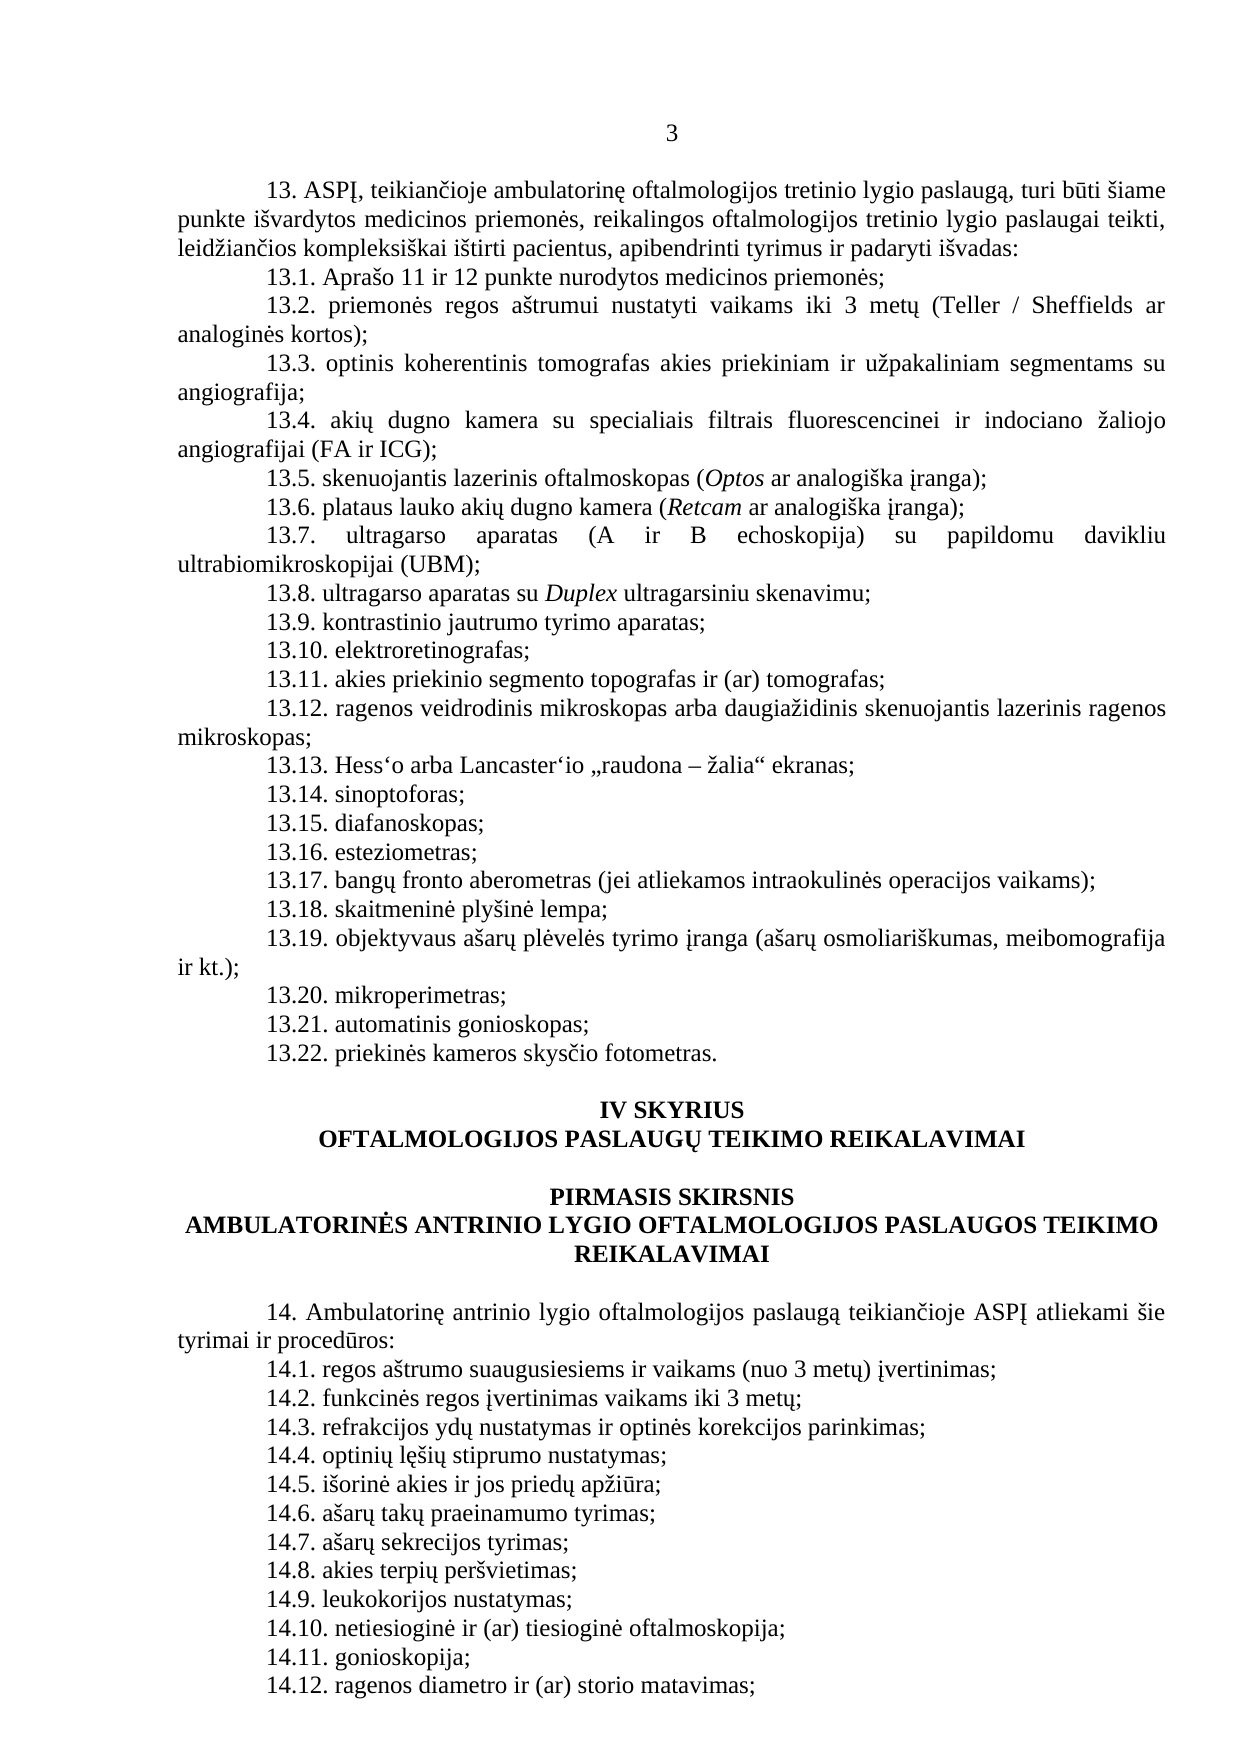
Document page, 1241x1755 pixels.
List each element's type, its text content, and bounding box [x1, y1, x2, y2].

text 13.2. priemonės regos aštrumui nustatyti vaikams iki 3 metų (Teller / Sheffields ar analoginės kortos); [177, 291, 1167, 348]
text 13.14. sinoptoforas; [177, 779, 1167, 808]
text 14.4. optinių lęšių stiprumo nustatymas; [177, 1441, 1167, 1469]
text 13.20. mikroperimetras; [177, 981, 1167, 1009]
text 13.18. skaitmeninė plyšinė lempa; [177, 894, 1167, 923]
text 14.2. funkcinės regos įvertinimas vaikams iki 3 metų; [177, 1383, 1167, 1412]
text 13.10. elektroretinografas; [177, 636, 1167, 664]
text AMBULATORINĖS ANTRINIO LYGIO OFTALMOLOGIJOS PASLAUGOS TEIKIMO REIKALAVIMAI [177, 1211, 1167, 1268]
text 14.8. akies terpių peršvietimas; [177, 1556, 1167, 1584]
text 13.15. diafanoskopas; [177, 808, 1167, 837]
text 13.16. esteziometras; [177, 837, 1167, 866]
text 14.9. leukokorijos nustatymas; [177, 1584, 1167, 1613]
text PIRMASIS SKIRSNIS [177, 1182, 1167, 1211]
text 14.5. išorinė akies ir jos priedų apžiūra; [177, 1469, 1167, 1498]
text 13.7. ultragarso aparatas (A ir B echoskopija) su papildomu davikliu ultrabiomikroskopijai (UBM); [177, 521, 1167, 578]
text 13.12. ragenos veidrodinis mikroskopas arba daugiažidinis skenuojantis lazerinis ragenos mikroskopas; [177, 693, 1167, 751]
text 13.13. Hess‘o arba Lancaster‘io „raudona – žalia“ ekranas; [177, 751, 1167, 779]
text 14.10. netiesioginė ir (ar) tiesioginė oftalmoskopija; [177, 1613, 1167, 1642]
text 13.17. bangų fronto aberometras (jei atliekamos intraokulinės operacijos vaikams); [177, 866, 1167, 894]
text OFTALMOLOGIJOS PASLAUGŲ TEIKIMO REIKALAVIMAI [177, 1124, 1167, 1153]
text 14.1. regos aštrumo suaugusiesiems ir vaikams (nuo 3 metų) įvertinimas; [177, 1354, 1167, 1383]
text 13.19. objektyvaus ašarų plėvelės tyrimo įranga (ašarų osmoliariškumas, meibomografija ir kt.); [177, 923, 1167, 981]
text 13.1. Aprašo 11 ir 12 punkte nurodytos medicinos priemonės; [177, 262, 1167, 291]
text IV SKYRIUS [177, 1096, 1167, 1124]
text 13.4. akių dugno kamera su specialiais filtrais fluorescencinei ir indociano žaliojo angiografijai (FA ir ICG); [177, 406, 1167, 463]
text 14. Ambulatorinę antrinio lygio oftalmologijos paslaugą teikiančioje ASPĮ atliekami šie tyrimai ir procedūros: [177, 1297, 1167, 1354]
text 13.8. ultragarso aparatas su Duplex ultragarsiniu skenavimu; [177, 578, 1167, 607]
text 13.9. kontrastinio jautrumo tyrimo aparatas; [177, 607, 1167, 636]
text 14.11. gonioskopija; [177, 1642, 1167, 1671]
text 13.21. automatinis gonioskopas; [177, 1009, 1167, 1038]
text 14.3. refrakcijos ydų nustatymas ir optinės korekcijos parinkimas; [177, 1412, 1167, 1441]
text 13.3. optinis koherentinis tomografas akies priekiniam ir užpakaliniam segmentams su angiografija; [177, 348, 1167, 406]
text 13. ASPĮ, teikiančioje ambulatorinę oftalmologijos tretinio lygio paslaugą, turi būti šiame punkte išvardytos medicinos priemonės, reikalingos oftalmologijos tretinio lygio paslaugai teikti, leidžiančios kompleksiškai ištirti pacientus, apibendrinti tyrimus ir padaryti išvadas: [177, 176, 1167, 262]
text 14.7. ašarų sekrecijos tyrimas; [177, 1527, 1167, 1556]
text 13.22. priekinės kameros skysčio fotometras. [177, 1038, 1167, 1067]
text 13.5. skenuojantis lazerinis oftalmoskopas (Optos ar analogiška įranga); [177, 463, 1167, 492]
text 13.11. akies priekinio segmento topografas ir (ar) tomografas; [177, 664, 1167, 693]
text 14.6. ašarų takų praeinamumo tyrimas; [177, 1498, 1167, 1527]
text 13.6. plataus lauko akių dugno kamera (Retcam ar analogiška įranga); [177, 492, 1167, 521]
text 14.12. ragenos diametro ir (ar) storio matavimas; [177, 1671, 1167, 1699]
